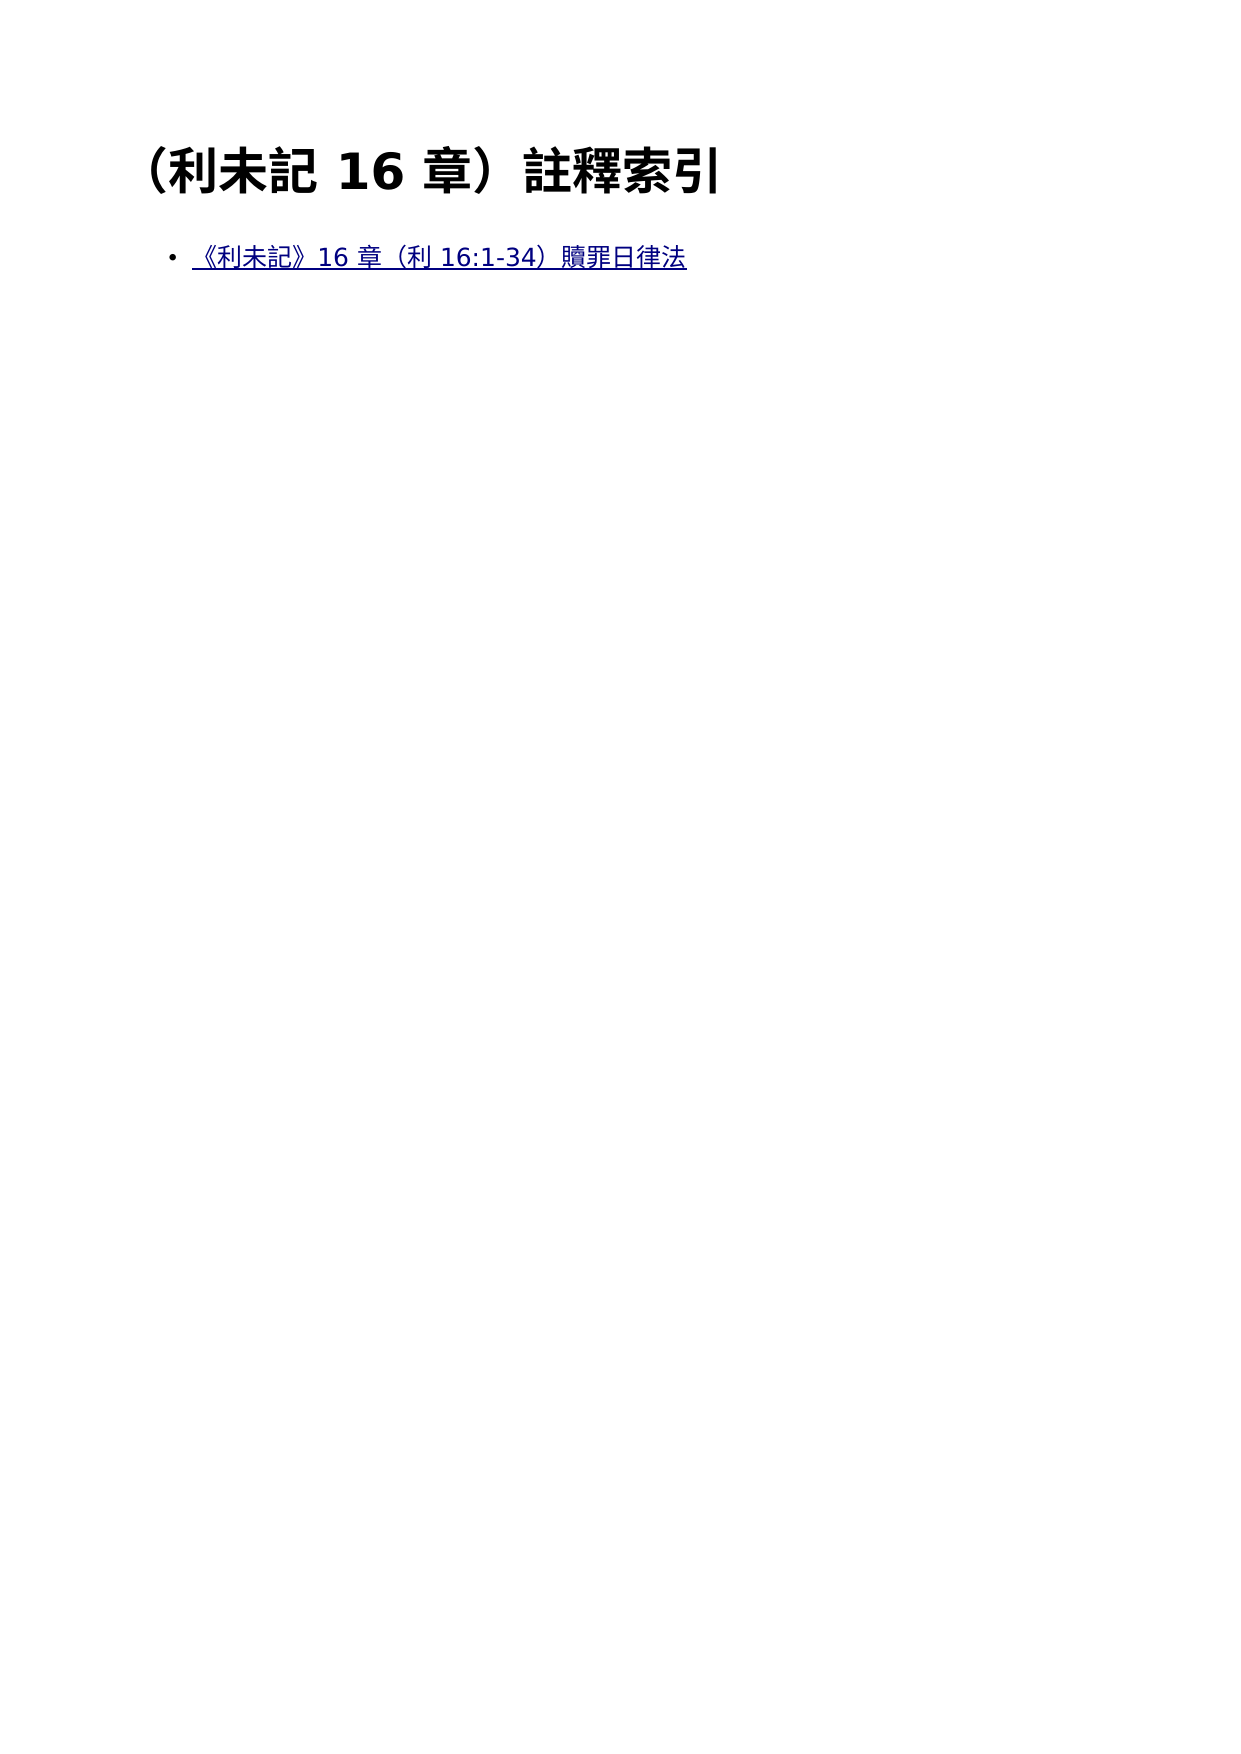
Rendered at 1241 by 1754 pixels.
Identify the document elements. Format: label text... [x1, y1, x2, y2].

subtitle （利未記 16 章）註釋索引 [118, 143, 1122, 201]
list 《利未記》16 章（利 16:1-34）贖罪日律法 [177, 243, 1122, 272]
